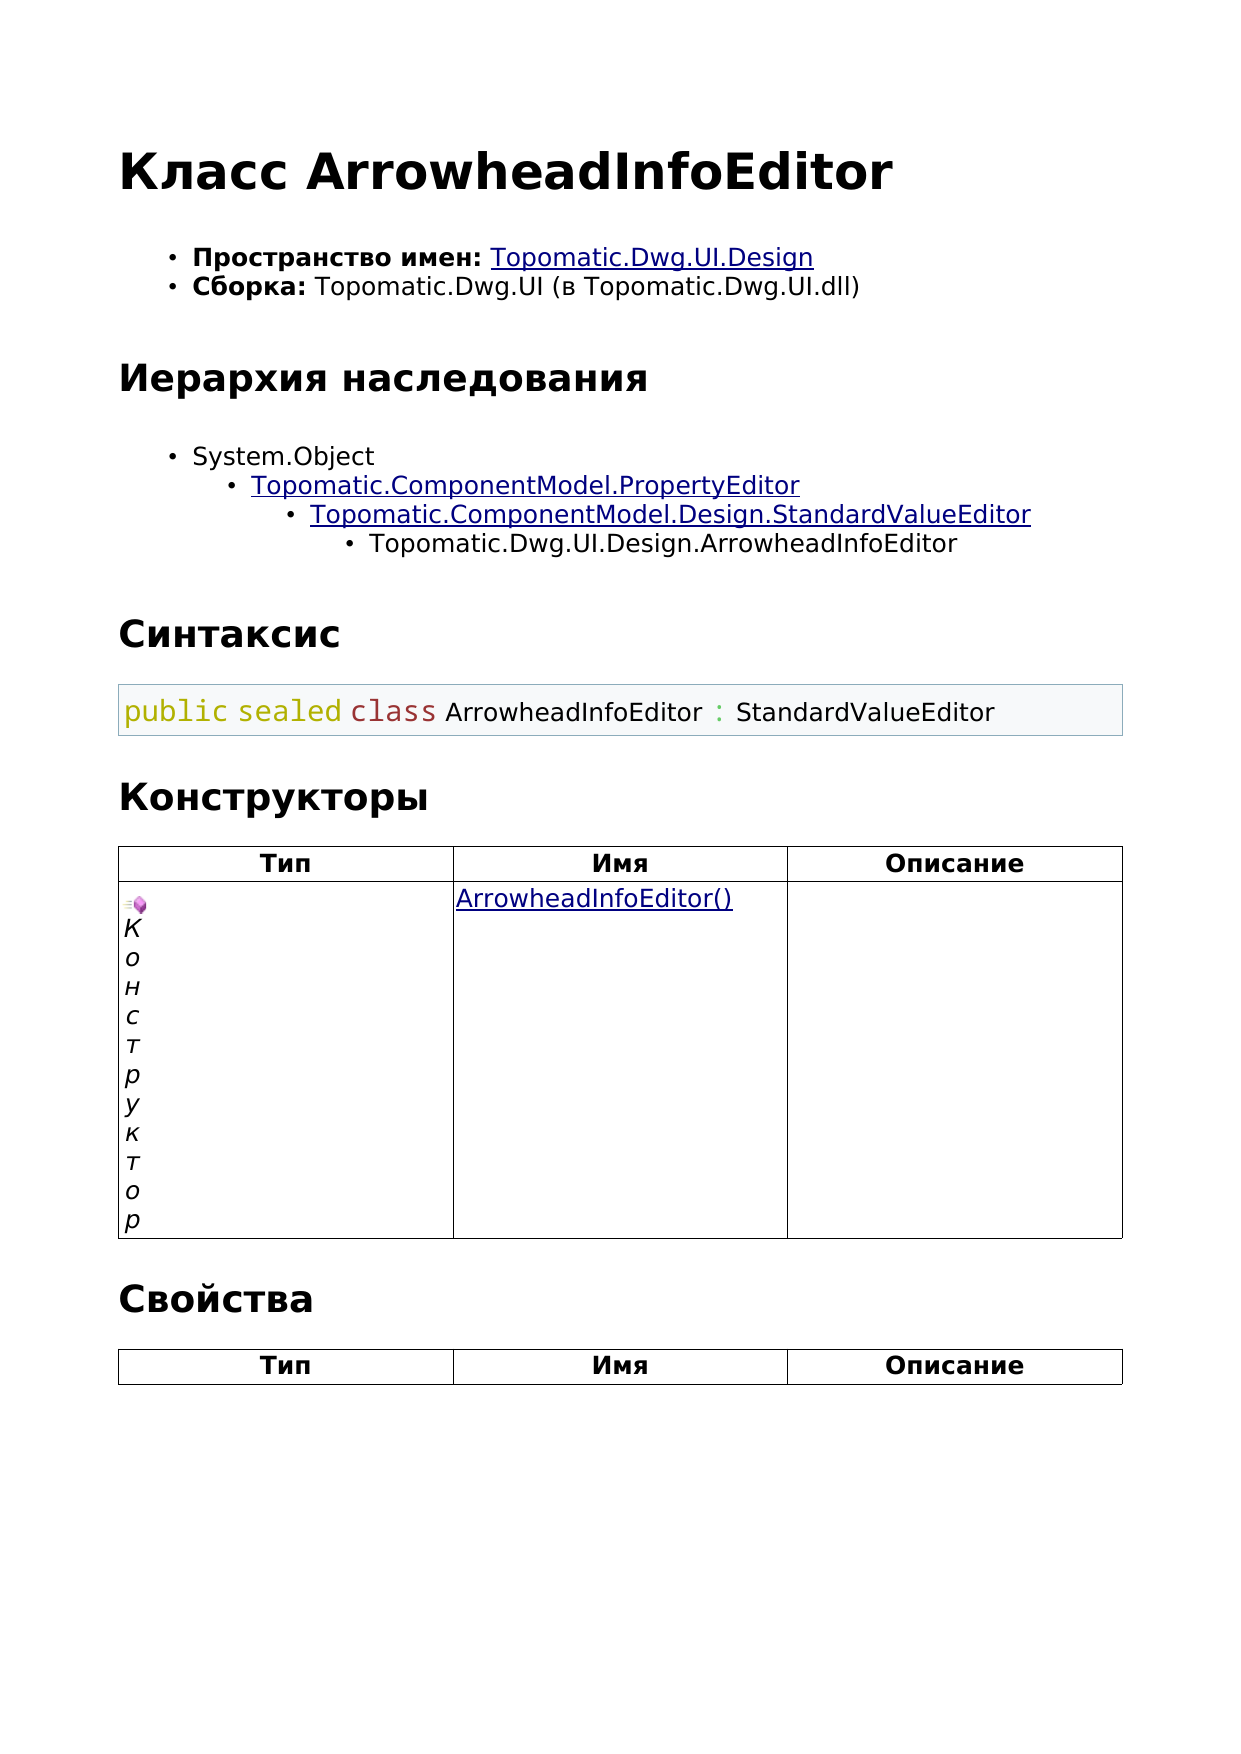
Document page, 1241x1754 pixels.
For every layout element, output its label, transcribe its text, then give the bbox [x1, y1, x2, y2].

picture [121, 896, 147, 914]
subtitle Свойства [118, 1278, 1122, 1321]
table_cell [119, 882, 453, 1238]
subtitle Иерархия наследования [118, 356, 1122, 400]
list Сборка: Topomatic.Dwg.UI (в Topomatic.Dwg.UI.dll) [177, 272, 1122, 302]
table_header Имя [454, 847, 787, 881]
table_header Тип [119, 1350, 453, 1384]
table_header public sealed class ArrowheadInfoEditor : StandardValueEditor [119, 685, 1122, 735]
list Пространство имен: Topomatic.Dwg.UI.Design [177, 243, 1122, 272]
table_header Описание [788, 1350, 1122, 1384]
table_header Имя [454, 1350, 787, 1384]
list Topomatic.ComponentModel.Design.StandardValueEditor [295, 500, 1122, 529]
list Topomatic.Dwg.UI.Design.ArrowheadInfoEditor [354, 529, 1122, 558]
subtitle Синтаксис [118, 613, 1122, 657]
list Topomatic.ComponentModel.PropertyEditor [236, 471, 1122, 500]
subtitle Конструкторы [118, 775, 1122, 819]
table_header Тип [119, 847, 453, 881]
list System.Object [177, 442, 1122, 471]
table_cell ArrowheadInfoEditor() [454, 882, 787, 1238]
table_cell [788, 882, 1122, 1238]
table_header Описание [788, 847, 1122, 881]
subtitle Класс ArrowheadInfoEditor [118, 143, 1122, 201]
